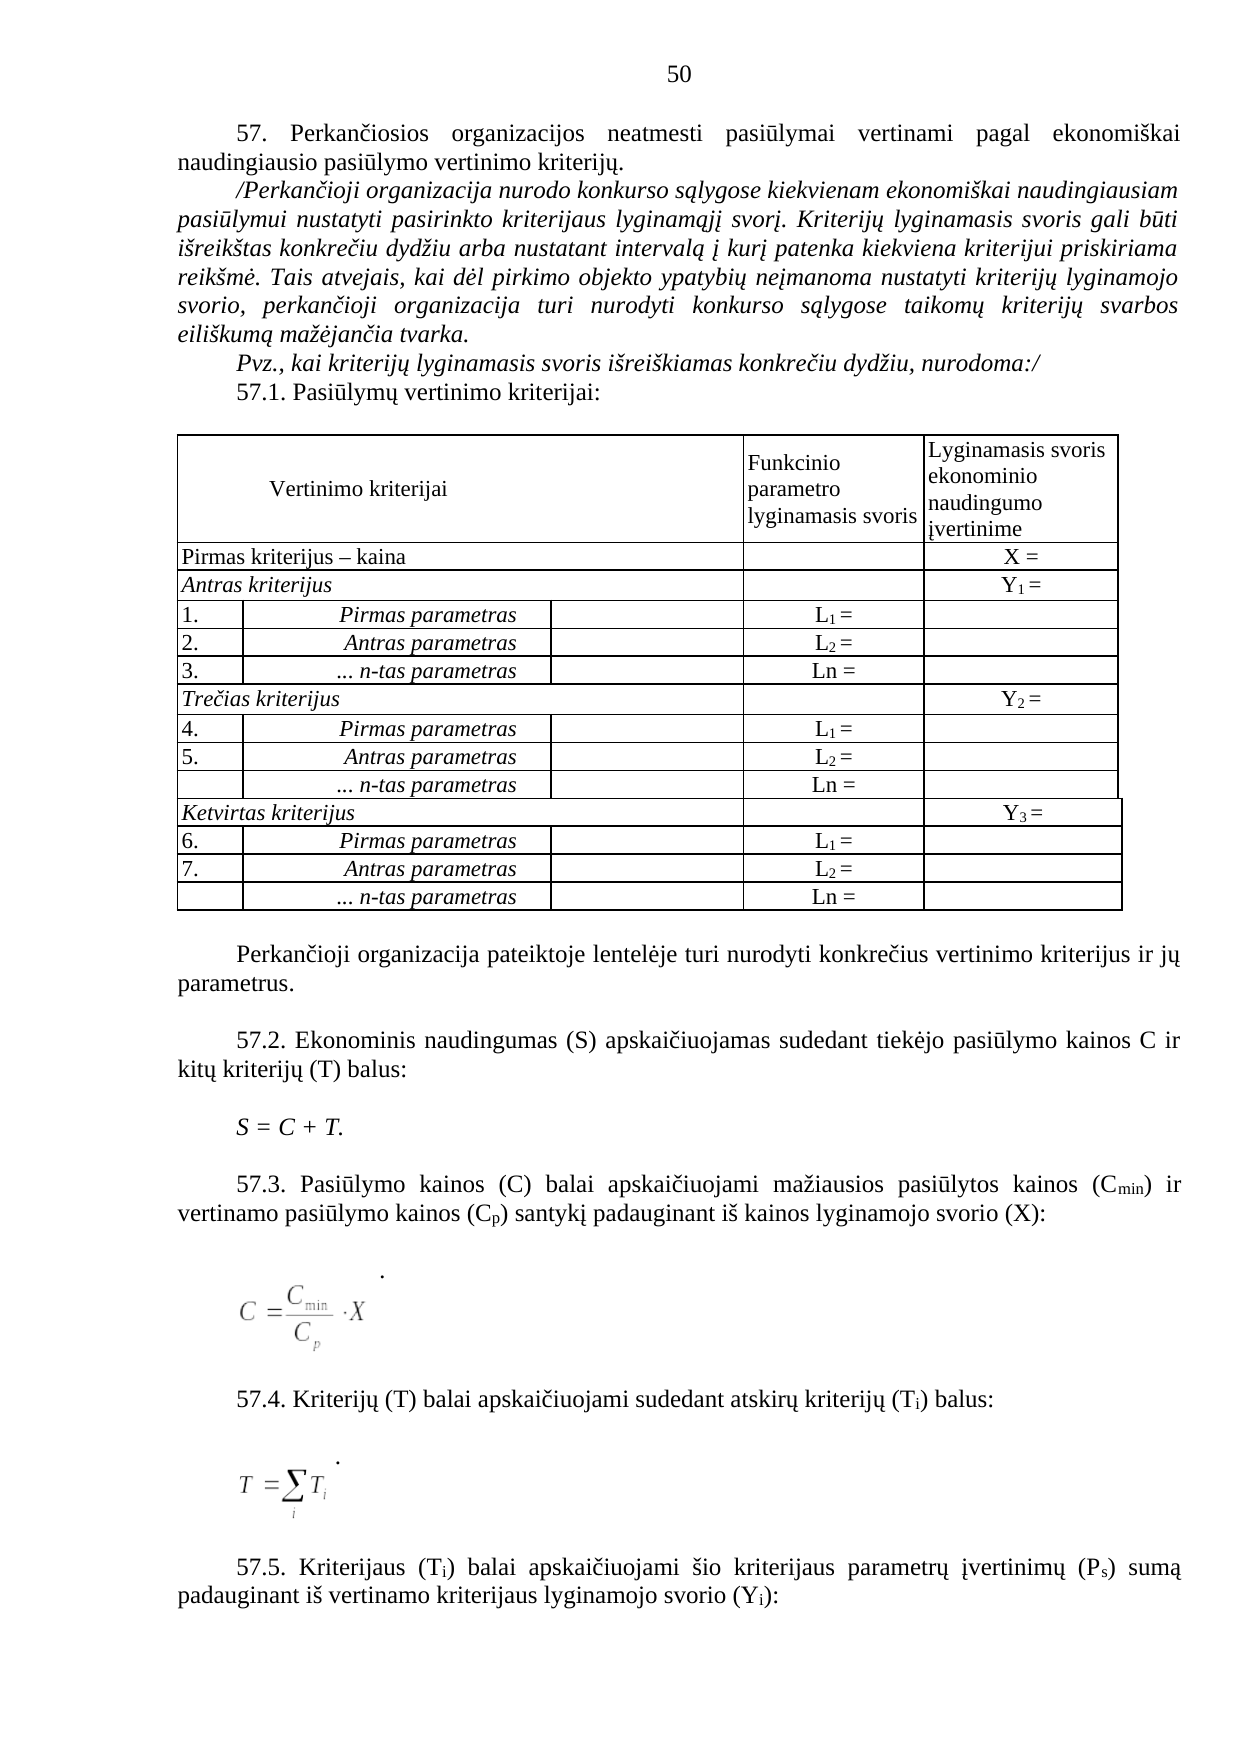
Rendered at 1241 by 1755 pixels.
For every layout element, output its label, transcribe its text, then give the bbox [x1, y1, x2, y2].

table_cell [552, 715, 743, 742]
table_cell Antras parametras [244, 855, 550, 881]
table_cell 5. [178, 743, 242, 769]
table_header Funkcinio parametro lyginamasis svoris [744, 436, 923, 541]
text Perkančioji organizacija pateiktoje lentelėje turi nurodyti konkrečius vertinimo kriterijus ir jų parametrus. [177, 939, 1181, 997]
table_cell [925, 657, 1117, 683]
table_header Lyginamasis svoris ekonominio naudingumo įvertinime [925, 436, 1117, 541]
table_cell Ketvirtas kriterijus [178, 799, 743, 825]
table_cell Y3 = [925, 799, 1121, 825]
table_cell L1 = [744, 827, 923, 853]
table_cell [925, 601, 1117, 627]
table_cell [744, 571, 923, 599]
table_cell [178, 883, 242, 909]
table_cell Pirmas parametras [244, 827, 550, 853]
table_cell [552, 743, 743, 769]
table_cell L1 = [744, 601, 923, 627]
table_cell 6. [178, 827, 242, 853]
table_cell [925, 883, 1121, 909]
text S = C + T. [177, 1112, 1181, 1141]
table_cell [925, 743, 1117, 769]
table_cell [552, 657, 743, 683]
table_cell [178, 771, 242, 797]
table_header Vertinimo kriterijai [178, 436, 743, 541]
table_cell 4. [178, 715, 242, 742]
text C = (Cmin / Cp) * X. [177, 1256, 1181, 1355]
table_cell Ln = [744, 657, 923, 683]
text 57.2. Ekonominis naudingumas (S) apskaičiuojamas sudedant tiekėjo pasiūlymo kainos C ir kitų kriterijų (T) balus: [177, 1026, 1181, 1083]
text 57.3. Pasiūlymo kainos (C) balai apskaičiuojami mažiausios pasiūlytos kainos (Cmin) ir vertinamo pasiūlymo kainos (Cp) santykį padauginant iš kainos lyginamojo svorio (X): [177, 1169, 1181, 1227]
table_cell [552, 629, 743, 655]
table_cell [744, 543, 923, 569]
table_cell ... n-tas parametras [244, 771, 550, 797]
table_cell [925, 827, 1121, 853]
table_cell ... n-tas parametras [244, 657, 550, 683]
table_cell X = [925, 543, 1117, 569]
table_cell Pirmas kriterijus – kaina [178, 543, 743, 569]
table_cell Trečias kriterijus [178, 685, 743, 714]
table_cell Ln = [744, 883, 923, 909]
table_cell Y1 = [925, 571, 1117, 599]
table_cell [925, 629, 1117, 655]
table_cell [552, 827, 743, 853]
table_cell ... n-tas parametras [244, 883, 550, 909]
table_cell [925, 855, 1121, 881]
table_cell 7. [178, 855, 242, 881]
table_cell Antras parametras [244, 743, 550, 769]
table_cell [552, 771, 743, 797]
text T = SUMA(i)Ti. [177, 1441, 1181, 1523]
table_cell [744, 685, 923, 714]
table_cell L2 = [744, 629, 923, 655]
table_cell [925, 715, 1117, 742]
table_cell Pirmas parametras [244, 715, 550, 742]
table_cell Antras parametras [244, 629, 550, 655]
table_cell Ln = [744, 771, 923, 797]
table_cell L2 = [744, 743, 923, 769]
text Pvz., kai kriterijų lyginamasis svoris išreiškiamas konkrečiu dydžiu, nurodoma:/ [177, 348, 1181, 377]
text 57. Perkančiosios organizacijos neatmesti pasiūlymai vertinami pagal ekonomiškai naudingiausio pasiūlymo vertinimo kriterijų. [177, 118, 1181, 176]
text 57.5. Kriterijaus (Ti) balai apskaičiuojami šio kriterijaus parametrų įvertinimų (Ps) sumą padauginant iš vertinamo kriterijaus lyginamojo svorio (Yi): [177, 1552, 1181, 1609]
table_cell [552, 601, 743, 627]
table_cell Y2 = [925, 685, 1117, 714]
table_cell Pirmas parametras [244, 601, 550, 627]
table_cell 2. [178, 629, 242, 655]
text 57.4. Kriterijų (T) balai apskaičiuojami sudedant atskirų kriterijų (Ti) balus: [177, 1384, 1181, 1413]
table_cell 3. [178, 657, 242, 683]
table_cell 1. [178, 601, 242, 627]
text /Perkančioji organizacija nurodo konkurso sąlygose kiekvienam ekonomiškai naudingiausiam pasiūlymui nustatyti pasirinkto kriterijaus lyginamąjį svorį. Kriterijų lyginamasis svoris gali būti išreikštas konkrečiu dydžiu arba nustatant intervalą į kurį patenka kiekviena kriterijui priskiriama reikšmė. Tais atvejais, kai dėl pirkimo objekto ypatybių neįmanoma nustatyti kriterijų lyginamojo svorio, perkančioji organizacija turi nurodyti konkurso sąlygose taikomų kriterijų svarbos eiliškumą mažėjančia tvarka. [177, 176, 1181, 348]
table_cell [552, 855, 743, 881]
table_cell [552, 883, 743, 909]
table_cell [744, 799, 923, 825]
table_cell L2 = [744, 855, 923, 881]
table_cell L1 = [744, 715, 923, 742]
table_cell Antras kriterijus [178, 571, 743, 599]
text 57.1. Pasiūlymų vertinimo kriterijai: [177, 377, 1181, 406]
table_cell [925, 771, 1117, 797]
